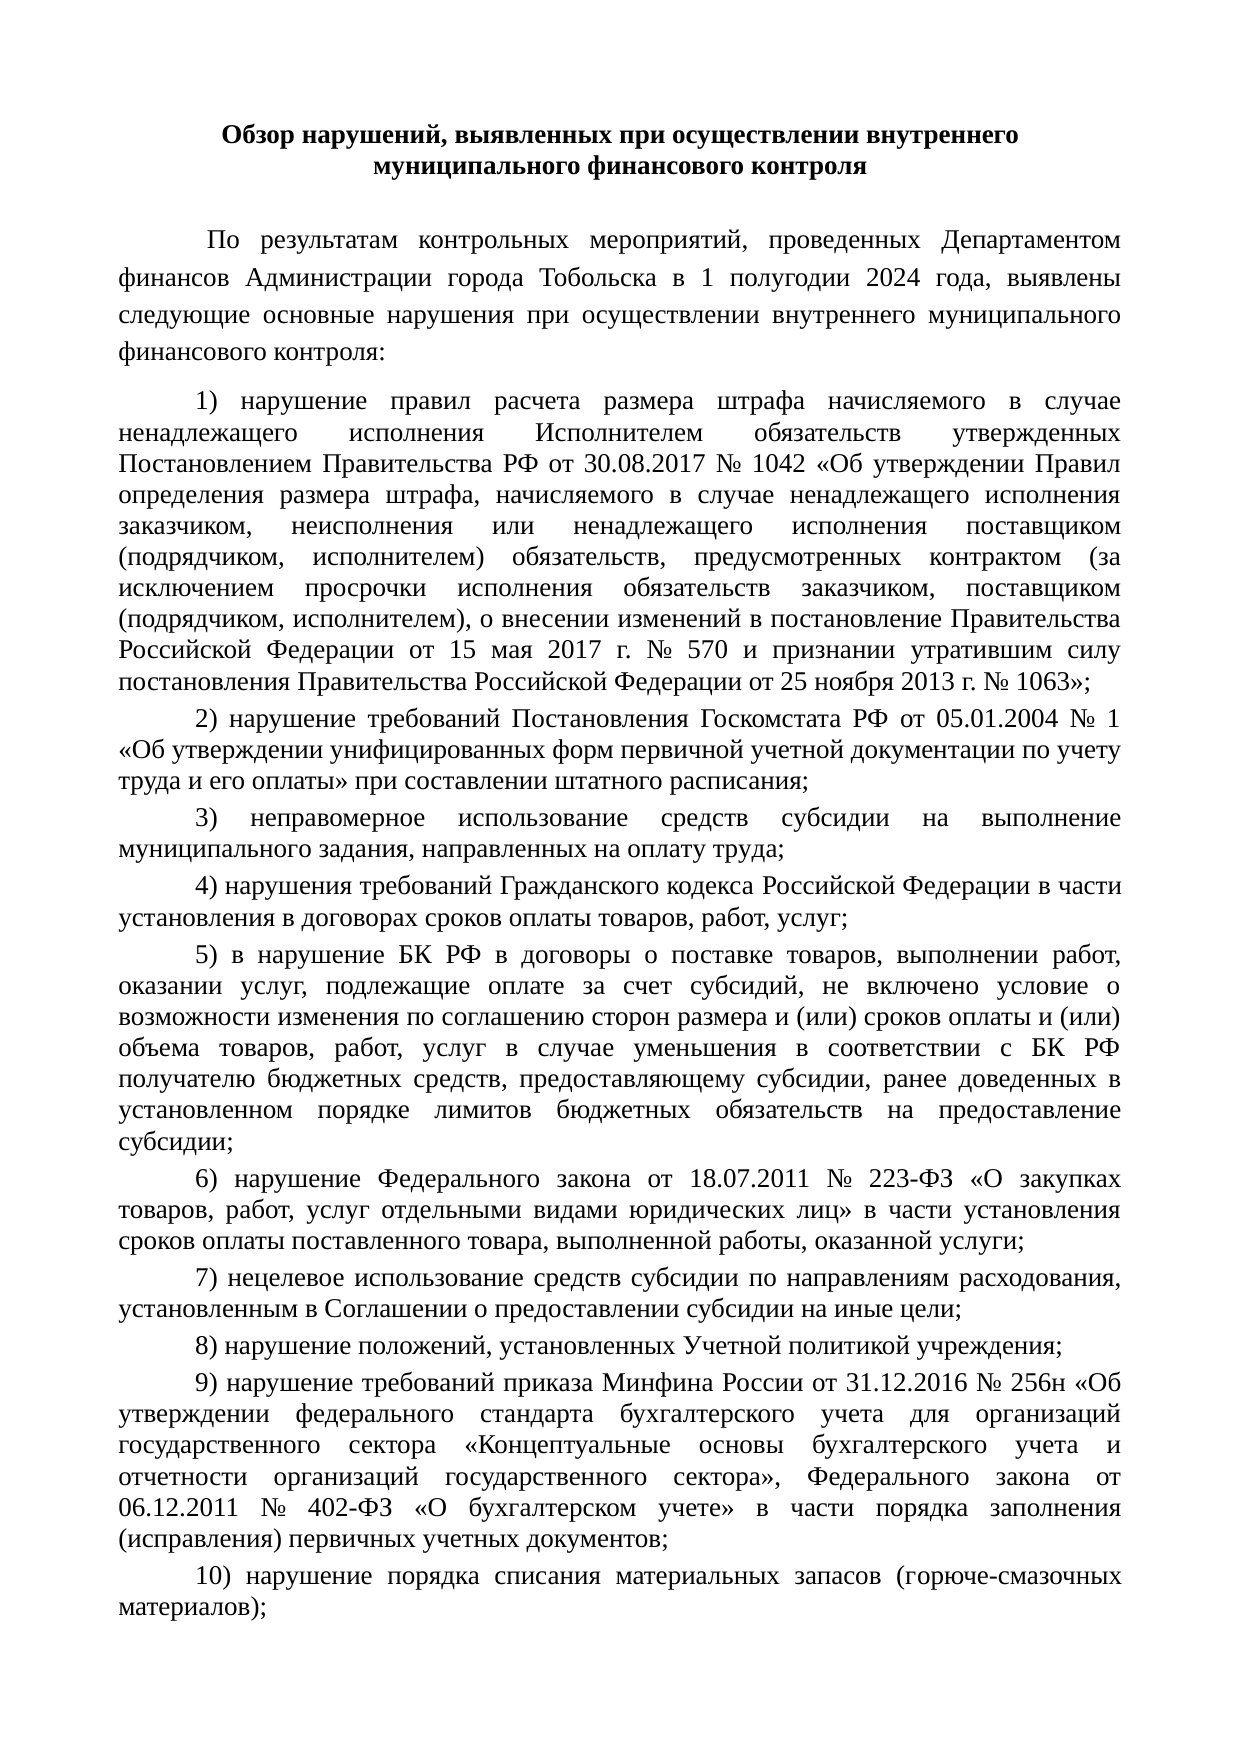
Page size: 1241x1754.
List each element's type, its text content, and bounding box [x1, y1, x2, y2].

text 6) нарушение Федерального закона от 18.07.2011 № 223-ФЗ «О закупках товаров, работ, услуг отдельными видами юридических лиц» в части установления сроков оплаты поставленного товара, выполненной работы, оказанной услуги; [118, 1162, 1122, 1255]
text 3) неправомерное использование средств субсидии на выполнение муниципального задания, направленных на оплату труда; [118, 801, 1122, 863]
text 4) нарушения требований Гражданского кодекса Российской Федерации в части установления в договорах сроков оплаты товаров, работ, услуг; [118, 869, 1122, 932]
text 9) нарушение требований приказа Минфина России от 31.12.2016 № 256н «Об утверждении федерального стандарта бухгалтерского учета для организаций государственного сектора «Концептуальные основы бухгалтерского учета и отчетности организаций государственного сектора», Федерального закона от 06.12.2011 № 402-ФЗ «О бухгалтерском учете» в части порядка заполнения (исправления) первичных учетных документов; [118, 1366, 1122, 1553]
text 7) нецелевое использование средств субсидии по направлениям расходования, установленным в Соглашении о предоставлении субсидии на иные цели; [118, 1261, 1122, 1323]
text По результатам контрольных мероприятий, проведенных Департаментом финансов Администрации города Тобольска в 1 полугодии 2024 года, выявлены следующие основные нарушения при осуществлении внутреннего муниципального финансового контроля: [118, 223, 1122, 366]
text 2) нарушение требований Постановления Госкомстата РФ от 05.01.2004 № 1 «Об утверждении унифицированных форм первичной учетной документации по учету труда и его оплаты» при составлении штатного расписания; [118, 702, 1122, 795]
text 1) нарушение правил расчета размера штрафа начисляемого в случае ненадлежащего исполнения Исполнителем обязательств утвержденных Постановлением Правительства РФ от 30.08.2017 № 1042 «Об утверждении Правил определения размера штрафа, начисляемого в случае ненадлежащего исполнения заказчиком, неисполнения или ненадлежащего исполнения поставщиком (подрядчиком, исполнителем) обязательств, предусмотренных контрактом (за исключением просрочки исполнения обязательств заказчиком, поставщиком (подрядчиком, исполнителем), о внесении изменений в постановление Правительства Российской Федерации от 15 мая 2017 г. № 570 и признании утратившим силу постановления Правительства Российской Федерации от 25 ноября 2013 г. № 1063»; [118, 384, 1122, 696]
text Обзор нарушений, выявленных при осуществлении внутреннего муниципального финансового контроля [118, 118, 1122, 180]
text 5) в нарушение БК РФ в договоры о поставке товаров, выполнении работ, оказании услуг, подлежащие оплате за счет субсидий, не включено условие о возможности изменения по соглашению сторон размера и (или) сроков оплаты и (или) объема товаров, работ, услуг в случае уменьшения в соответствии с БК РФ получателю бюджетных средств, предоставляющему субсидии, ранее доведенных в установленном порядке лимитов бюджетных обязательств на предоставление субсидии; [118, 938, 1122, 1156]
text 10) нарушение порядка списания материальных запасов (горюче-смазочных материалов); [118, 1559, 1122, 1621]
text 8) нарушение положений, установленных Учетной политикой учреждения; [118, 1329, 1122, 1360]
